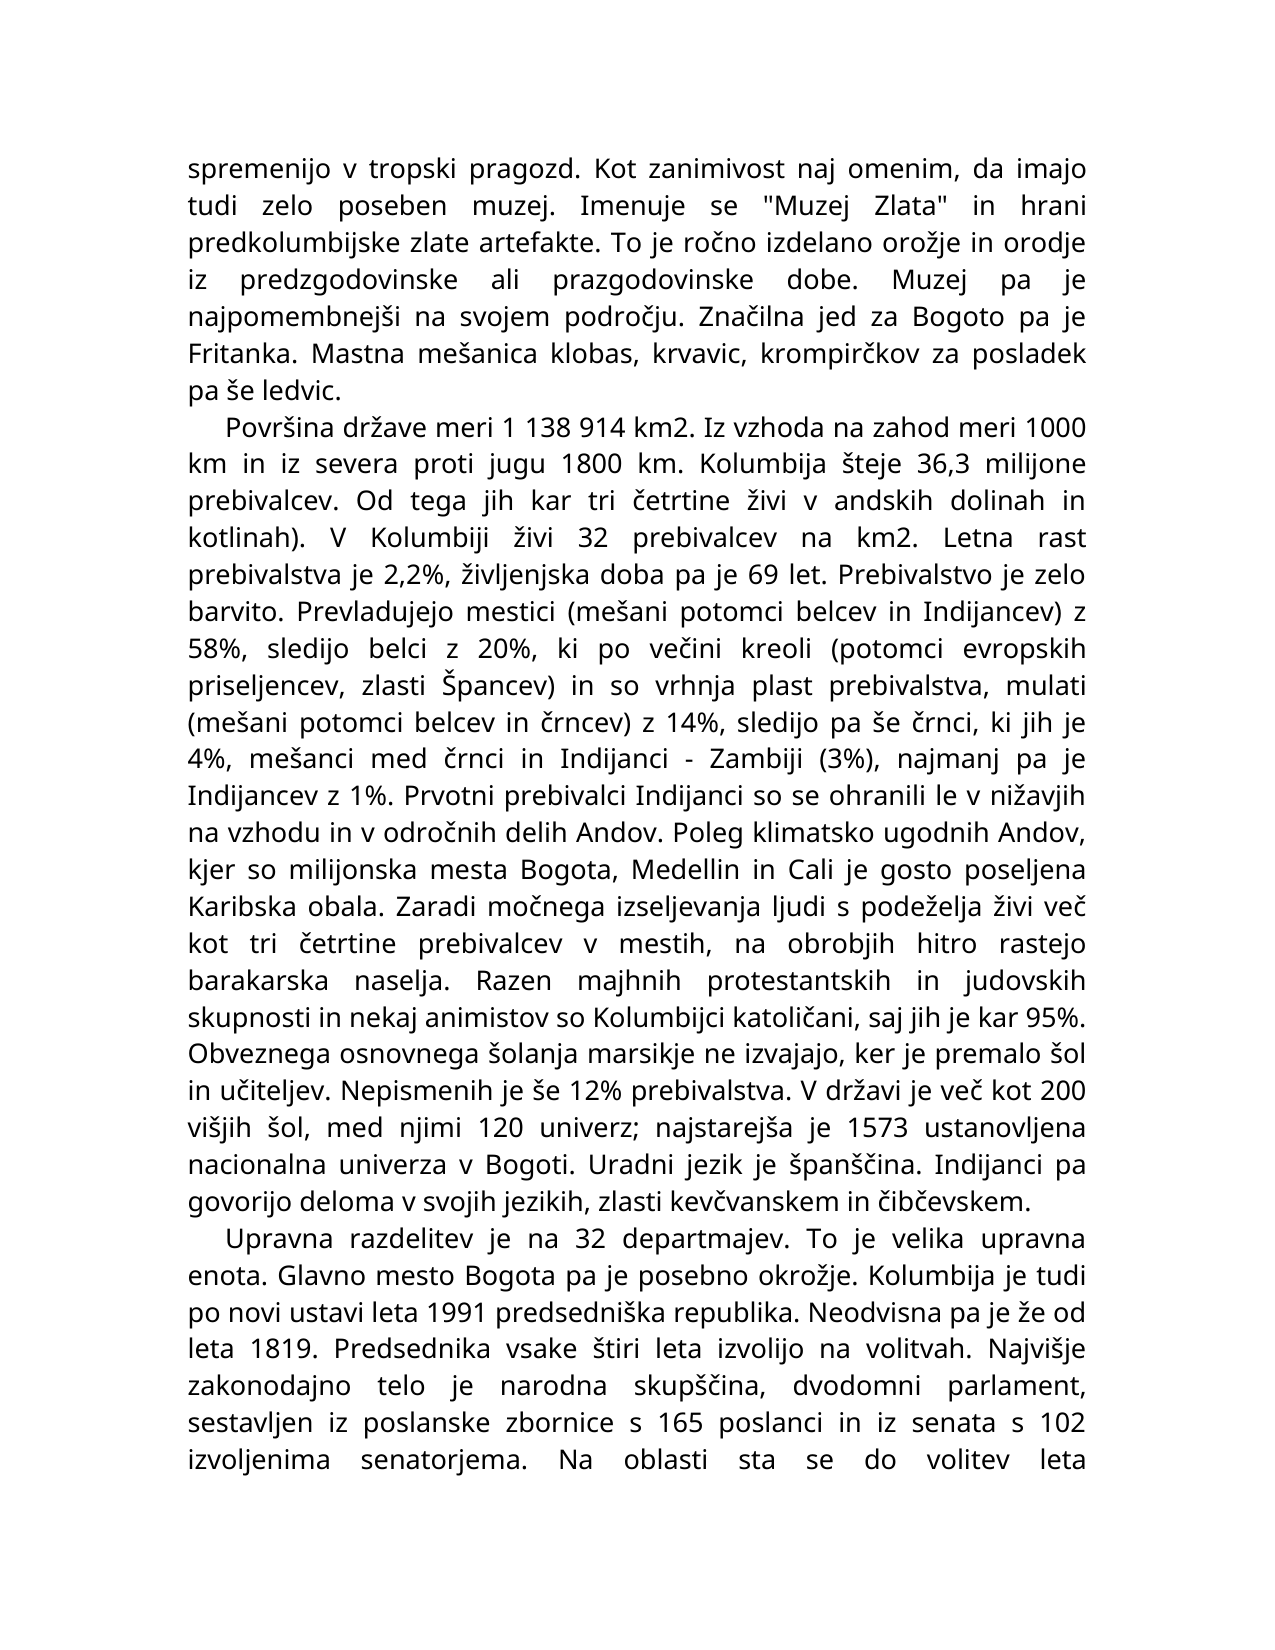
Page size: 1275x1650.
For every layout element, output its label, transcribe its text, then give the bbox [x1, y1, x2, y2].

text Upravna razdelitev je na 32 departmajev. To je velika upravna enota. Glavno mesto Bogota pa je posebno okrožje. Kolumbija je tudi po novi ustavi leta 1991 predsedniška republika. Neodvisna pa je že od leta 1819. Predsednika vsake štiri leta izvolijo na volitvah. Najvišje zakonodajno telo je narodna skupščina, dvodomni parlament, sestavljen iz poslanske zbornice s 165 poslanci in iz senata s 102 izvoljenima senatorjema. Na oblasti sta se do volitev leta [187, 1219, 1087, 1477]
text Površina države meri 1 138 914 km2. Iz vzhoda na zahod meri 1000 km in iz severa proti jugu 1800 km. Kolumbija šteje 36,3 milijone prebivalcev. Od tega jih kar tri četrtine živi v andskih dolinah in kotlinah). V Kolumbiji živi 32 prebivalcev na km2. Letna rast prebivalstva je 2,2%, življenjska doba pa je 69 let. Prebivalstvo je zelo barvito. Prevladujejo mestici (mešani potomci belcev in Indijancev) z 58%, sledijo belci z 20%, ki po večini kreoli (potomci evropskih priseljencev, zlasti Špancev) in so vrhnja plast prebivalstva, mulati (mešani potomci belcev in črncev) z 14%, sledijo pa še črnci, ki jih je 4%, mešanci med črnci in Indijanci - Zambiji (3%), najmanj pa je Indijancev z 1%. Prvotni prebivalci Indijanci so se ohranili le v nižavjih na vzhodu in v odročnih delih Andov. Poleg klimatsko ugodnih Andov, kjer so milijonska mesta Bogota, Medellin in Cali je gosto poseljena Karibska obala. Zaradi močnega izseljevanja ljudi s podeželja živi več kot tri četrtine prebivalcev v mestih, na obrobjih hitro rastejo barakarska naselja. Razen majhnih protestantskih in judovskih skupnosti in nekaj animistov so Kolumbijci katoličani, saj jih je kar 95%. Obveznega osnovnega šolanja marsikje ne izvajajo, ker je premalo šol in učiteljev. Nepismenih je še 12% prebivalstva. V državi je več kot 200 višjih šol, med njimi 120 univerz; najstarejša je 1573 ustanovljena nacionalna univerza v Bogoti. Uradni jezik je španščina. Indijanci pa govorijo deloma v svojih jezikih, zlasti kevčvanskem in čibčevskem. [187, 408, 1087, 1219]
text spremenijo v tropski pragozd. Kot zanimivost naj omenim, da imajo tudi zelo poseben muzej. Imenuje se "Muzej Zlata" in hrani predkolumbijske zlate artefakte. To je ročno izdelano orožje in orodje iz predzgodovinske ali prazgodovinske dobe. Muzej pa je najpomembnejši na svojem področju. Značilna jed za Bogoto pa je Fritanka. Mastna mešanica klobas, krvavic, krompirčkov za posladek pa še ledvic. [187, 150, 1087, 408]
